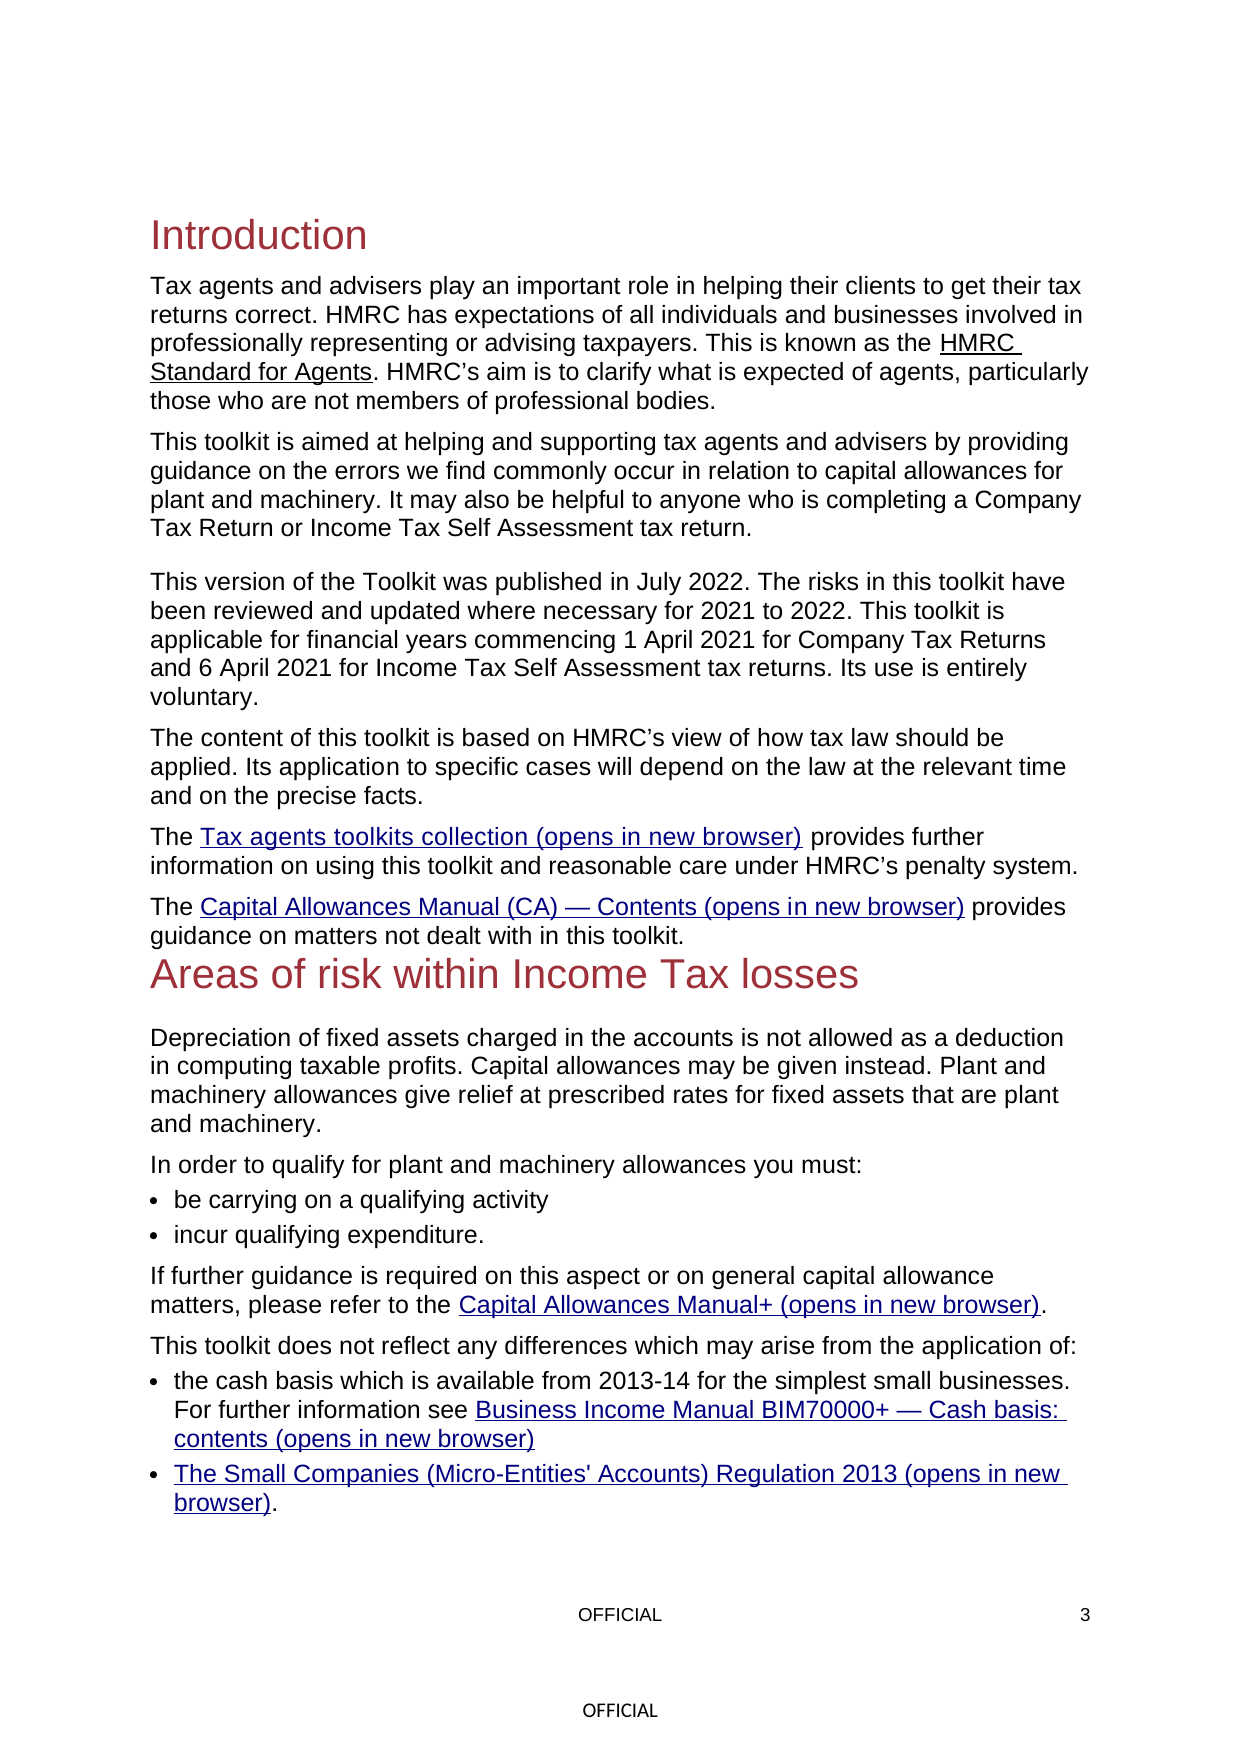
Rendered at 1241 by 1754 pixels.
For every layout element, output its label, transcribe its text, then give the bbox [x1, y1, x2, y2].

list incur qualifying expenditure. [150, 1220, 1090, 1249]
text This toolkit is aimed at helping and supporting tax agents and advisers by providing guidance on the errors we find commonly occur in relation to capital allowances for plant and machinery. It may also be helpful to anyone who is completing a Company Tax Return or Income Tax Self Assessment tax return. [150, 427, 1090, 542]
list be carrying on a qualifying activity [150, 1185, 1090, 1214]
text The Tax agents toolkits collection (opens in new browser) provides further information on using this toolkit and reasonable care under HMRC’s penalty system. [150, 822, 1090, 879]
text The content of this toolkit is based on HMRC’s view of how tax law should be applied. Its application to specific cases will depend on the law at the relevant time and on the precise facts. [150, 723, 1090, 809]
list The Small Companies (Micro-Entities' Accounts) Regulation 2013 (opens in new browser). [150, 1459, 1090, 1516]
text Depreciation of fixed assets charged in the accounts is not allowed as a deduction in computing taxable profits. Capital allowances may be given instead. Plant and machinery allowances give relief at prescribed rates for fixed assets that are plant and machinery. [150, 1022, 1090, 1137]
text If further guidance is required on this aspect or on general capital allowance matters, please refer to the Capital Allowances Manual+ (opens in new browser). [150, 1261, 1090, 1319]
text The Capital Allowances Manual (CA) — Contents (opens in new browser) provides guidance on matters not dealt with in this toolkit. [150, 892, 1090, 949]
subtitle Areas of risk within Income Tax losses [150, 949, 1090, 997]
text This version of the Toolkit was published in July 2022. The risks in this toolkit have been reviewed and updated where necessary for 2021 to 2022. This toolkit is applicable for financial years commencing 1 April 2021 for Company Tax Returns and 6 April 2021 for Income Tax Self Assessment tax returns. Its use is entirely voluntary. [150, 567, 1090, 711]
list the cash basis which is available from 2013-14 for the simplest small businesses. For further information see Business Income Manual BIM70000+ — Cash basis: contents (opens in new browser) [150, 1366, 1090, 1452]
text In order to qualify for plant and machinery allowances you must: [150, 1150, 1090, 1179]
text Tax agents and advisers play an important role in helping their clients to get their tax returns correct. HMRC has expectations of all individuals and businesses involved in professionally representing or advising taxpayers. This is known as the HMRC Standard for Agents. HMRC’s aim is to clarify what is expected of agents, particularly those who are not members of professional bodies. [150, 271, 1090, 414]
text This toolkit does not reflect any differences which may arise from the application of: [150, 1331, 1090, 1360]
subtitle Introduction [150, 210, 1090, 258]
